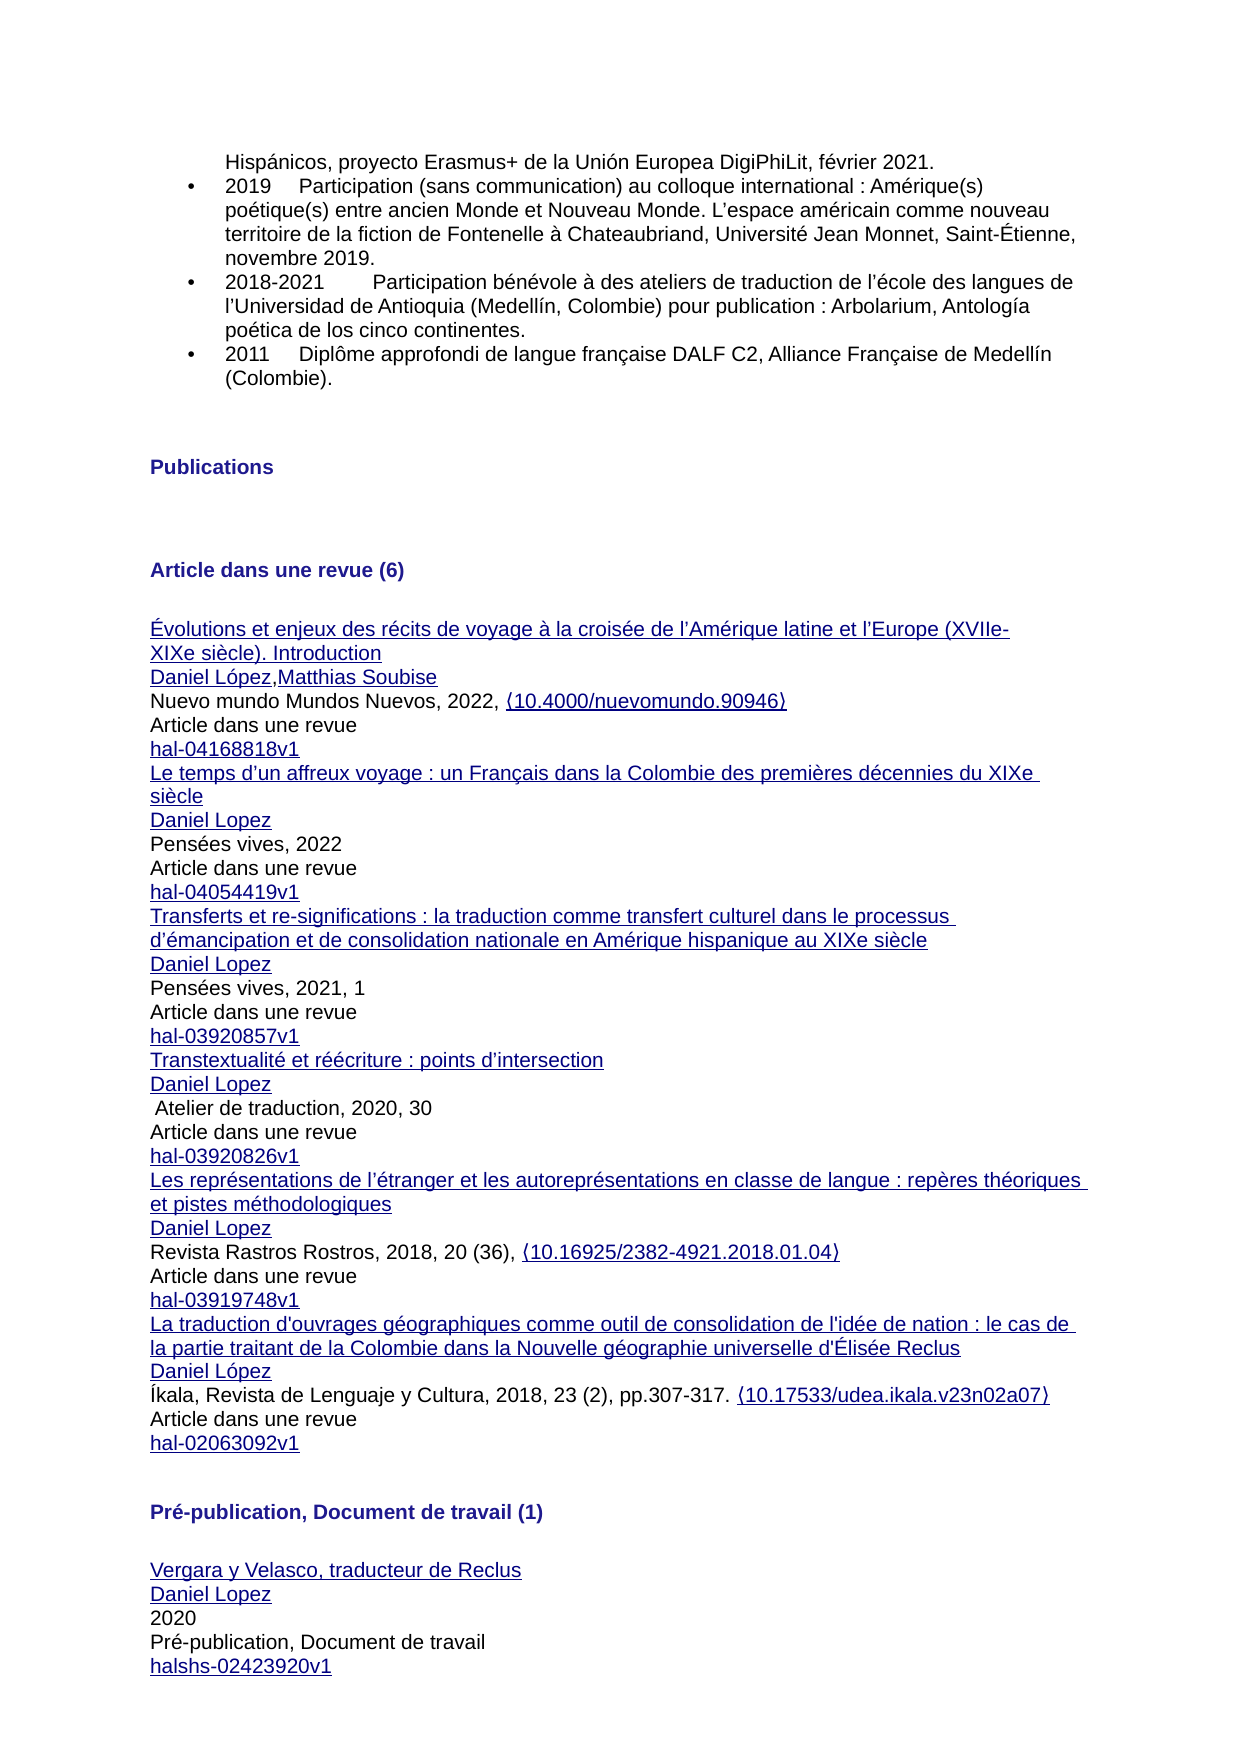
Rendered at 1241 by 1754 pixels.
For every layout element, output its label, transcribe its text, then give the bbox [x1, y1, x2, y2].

list Hispánicos, proyecto Erasmus+ de la Unión Europea DigiPhiLit, février 2021. [187, 150, 1090, 174]
subtitle Publications [150, 455, 1090, 479]
list 2018-2021 Participation bénévole à des ateliers de traduction de l’école des langues de l’Universidad de Antioquia (Medellín, Colombie) pour publication : Arbolarium, Antología poética de los cinco continentes. [187, 270, 1090, 342]
table_cell La traduction d'ouvrages géographiques comme outil de consolidation de l'idée de nation : le cas de la partie traitant de la Colombie dans la Nouvelle géographie universelle d'Élisée Reclus Daniel López Íkala, Revista de Lenguaje y Cultura, 2018, 23 (2), pp.307-317. ⟨10.17533/udea.ikala.v23n02a07⟩ Article dans une revue hal-02063092v1 [150, 1311, 1090, 1455]
table_header Vergara y Velasco, traducteur de Reclus Daniel Lopez 2020 Pré-publication, Document de travail halshs-02423920v1 [150, 1558, 1090, 1678]
table_cell Les représentations de l’étranger et les autoreprésentations en classe de langue : repères théoriques et pistes méthodologiques Daniel Lopez Revista Rastros Rostros, 2018, 20 (36), ⟨10.16925/2382-4921.2018.01.04⟩ Article dans une revue hal-03919748v1 [150, 1168, 1090, 1311]
subtitle Article dans une revue (6) [150, 558, 1090, 582]
table_cell Transferts et re-significations : la traduction comme transfert culturel dans le processus d’émancipation et de consolidation nationale en Amérique hispanique au XIXe siècle Daniel Lopez Pensées vives, 2021, 1 Article dans une revue hal-03920857v1 [150, 904, 1090, 1048]
list 2011 Diplôme approfondi de langue française DALF C2, Alliance Française de Medellín (Colombie). [187, 342, 1090, 389]
subtitle Pré-publication, Document de travail (1) [150, 1500, 1090, 1524]
table_cell Transtextualité et réécriture : points d’intersection Daniel Lopez Atelier de traduction, 2020, 30 Article dans une revue hal-03920826v1 [150, 1048, 1090, 1168]
table_header Évolutions et enjeux des récits de voyage à la croisée de l’Amérique latine et l’Europe (XVIIe-XIXe siècle). Introduction Daniel López,Matthias Soubise Nuevo mundo Mundos Nuevos, 2022, ⟨10.4000/nuevomundo.90946⟩ Article dans une revue hal-04168818v1 [150, 617, 1090, 760]
list 2019 Participation (sans communication) au colloque international : Amérique(s) poétique(s) entre ancien Monde et Nouveau Monde. L’espace américain comme nouveau territoire de la fiction de Fontenelle à Chateaubriand, Université Jean Monnet, Saint-Étienne, novembre 2019. [187, 174, 1090, 270]
table_cell Le temps d’un affreux voyage : un Français dans la Colombie des premières décennies du XIXe siècle Daniel Lopez Pensées vives, 2022 Article dans une revue hal-04054419v1 [150, 760, 1090, 904]
